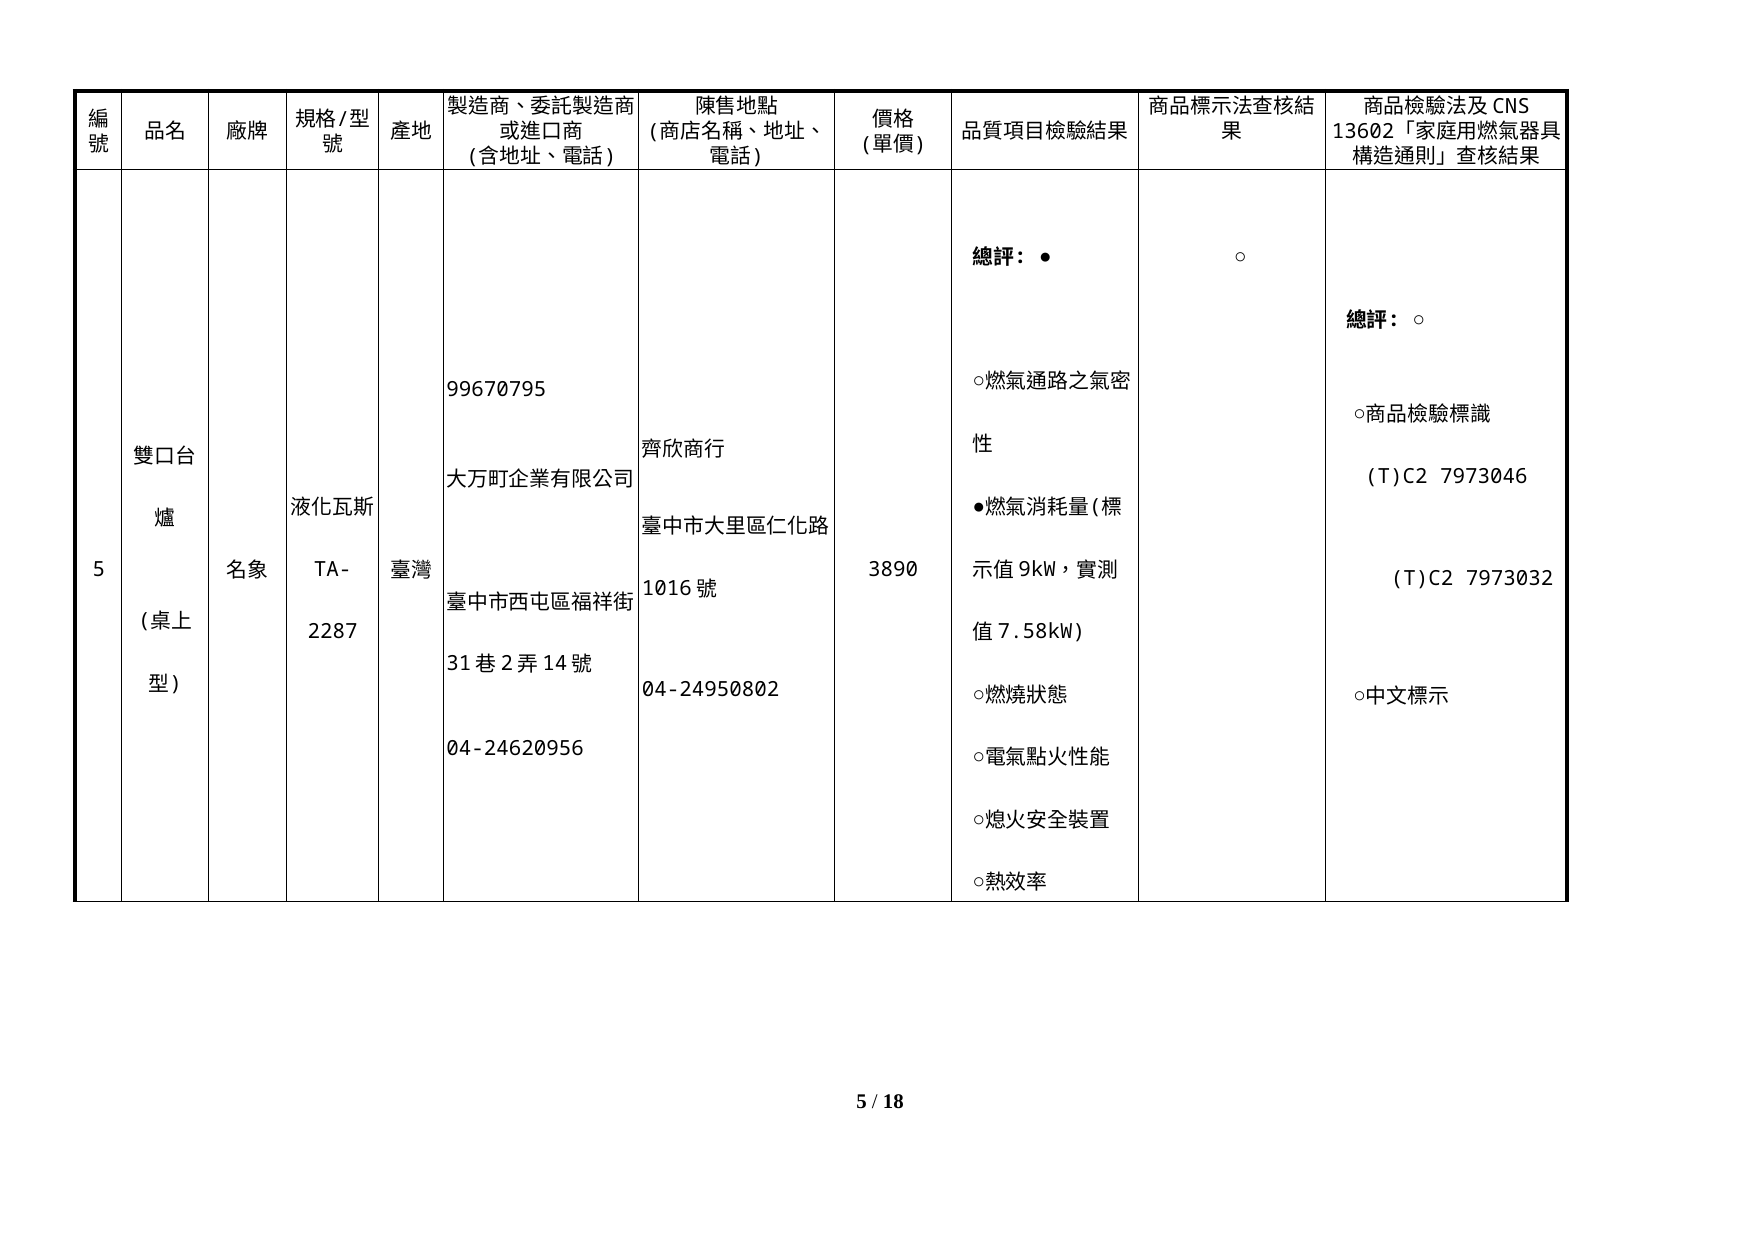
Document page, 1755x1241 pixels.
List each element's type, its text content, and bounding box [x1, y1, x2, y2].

table_cell 總評: ● ○燃氣通路之氣密性 ●燃氣消耗量(標示值9kW，實測值7.58kW) ○燃燒狀態 ○電氣點火性能 ○熄火安全裝置 ○熱效率 [952, 170, 1138, 901]
table_header 商品標示法查核結果 [1139, 93, 1325, 168]
table_cell 雙口台爐 (桌上型) [122, 170, 208, 901]
table_header 陳售地點 (商店名稱、地址、電話) [639, 93, 834, 168]
table_header 品質項目檢驗結果 [952, 93, 1138, 168]
table_cell 5 [77, 170, 121, 901]
table_header 產地 [379, 93, 443, 168]
table_cell 99670795 大万町企業有限公司 臺中市西屯區福祥街31巷2弄14號 04-24620956 [444, 170, 638, 901]
table_header 價格 (單價) [835, 93, 951, 168]
table_header 商品檢驗法及CNS 13602「家庭用燃氣器具構造通則」查核結果 [1326, 93, 1565, 168]
table_cell 總評: ○ ○商品檢驗標識 (T)C2 7973046 (T)C2 7973032 ○中文標示 [1326, 170, 1565, 901]
table_header 製造商、委託製造商或進口商 (含地址、電話) [444, 93, 638, 168]
table_header 編號 [77, 93, 121, 168]
table_cell 3890 [835, 170, 951, 901]
table_header 品名 [122, 93, 208, 168]
table_cell 名象 [209, 170, 286, 901]
table_cell 臺灣 [379, 170, 443, 901]
table_cell 液化瓦斯TA-2287 [287, 170, 378, 901]
table_cell ○ [1139, 170, 1325, 901]
table_header 廠牌 [209, 93, 286, 168]
table_cell 齊欣商行 臺中市大里區仁化路1016號 04-24950802 [639, 170, 834, 901]
table_header 規格/型號 [287, 93, 378, 168]
